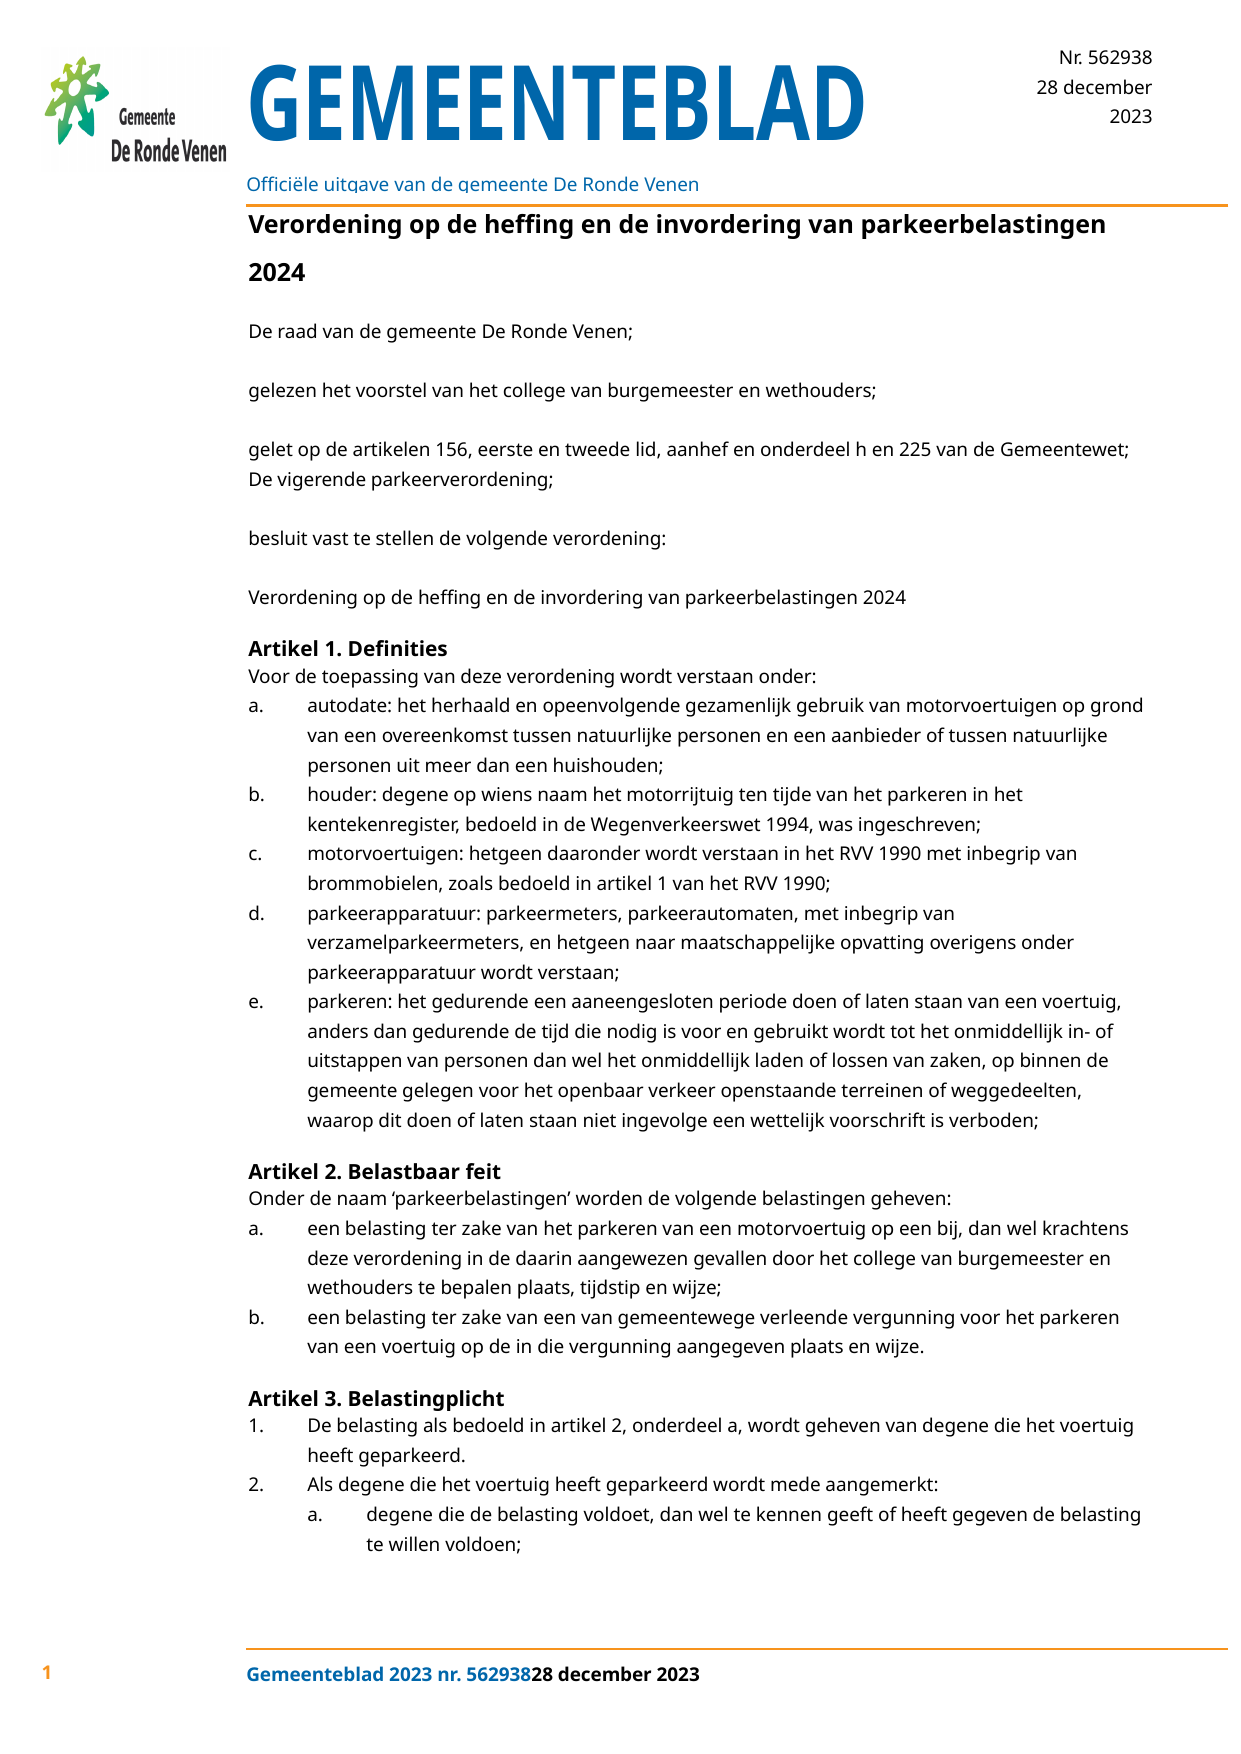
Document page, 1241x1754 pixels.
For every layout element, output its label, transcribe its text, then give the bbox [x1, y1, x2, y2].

list houder: degene op wiens naam het motorrijtuig ten tijde van het parkeren in het kentekenregister, bedoeld in de Wegenverkeerswet 1994, was ingeschreven; [248, 781, 1152, 837]
list De belasting als bedoeld in artikel 2, onderdeel a, wordt geheven van degene die het voertuig heeft geparkeerd. [248, 1412, 1152, 1468]
text besluit vast te stellen de volgende verordening: [248, 525, 1152, 551]
list parkeerapparatuur: parkeermeters, parkeerautomaten, met inbegrip van verzamelparkeermeters, en hetgeen naar maatschappelijke opvatting overigens onder parkeerapparatuur wordt verstaan; [248, 900, 1152, 984]
text gelezen het voorstel van het college van burgemeester en wethouders; [248, 377, 1152, 403]
text De raad van de gemeente De Ronde Venen; [248, 318, 1152, 344]
text Onder de naam ‘parkeerbelastingen’ worden de volgende belastingen geheven: [248, 1186, 1152, 1211]
text Verordening op de heffing en de invordering van parkeerbelastingen 2024 [248, 584, 1152, 610]
text Artikel 3. Belastingplicht [248, 1384, 1152, 1412]
list een belasting ter zake van een van gemeentewege verleende vergunning voor het parkeren van een voertuig op de in die vergunning aangegeven plaats en wijze. [248, 1304, 1152, 1359]
list motorvoertuigen: hetgeen daaronder wordt verstaan in het RVV 1990 met inbegrip van brommobielen, zoals bedoeld in artikel 1 van het RVV 1990; [248, 841, 1152, 896]
list degene die de belasting voldoet, dan wel te kennen geeft of heeft gegeven de belasting te willen voldoen; [307, 1501, 1152, 1556]
text Voor de toepassing van deze verordening wordt verstaan onder: [248, 663, 1152, 689]
list een belasting ter zake van het parkeren van een motorvoertuig op een bij, dan wel krachtens deze verordening in de daarin aangewezen gevallen door het college van burgemeester en wethouders te bepalen plaats, tijdstip en wijze; [248, 1215, 1152, 1300]
text Artikel 2. Belastbaar feit [248, 1157, 1152, 1186]
text De vigerende parkeerverordening; [248, 466, 1152, 492]
list parkeren: het gedurende een aaneengesloten periode doen of laten staan van een voertuig, anders dan gedurende de tijd die nodig is voor en gebruikt wordt tot het onmiddellijk in- of uitstappen van personen dan wel het onmiddellijk laden of lossen van zaken, op binnen de gemeente gelegen voor het openbaar verkeer openstaande terreinen of weggedeelten, waarop dit doen of laten staan niet ingevolge een wettelijk voorschrift is verboden; [248, 988, 1152, 1132]
text gelet op de artikelen 156, eerste en tweede lid, aanhef en onderdeel h en 225 van de Gemeentewet; [248, 436, 1152, 462]
list Als degene die het voertuig heeft geparkeerd wordt mede aangemerkt: [248, 1472, 1152, 1497]
picture [41, 47, 231, 172]
list autodate: het herhaald en opeenvolgende gezamenlijk gebruik van motorvoertuigen op grond van een overeenkomst tussen natuurlijke personen en een aanbieder of tussen natuurlijke personen uit meer dan een huishouden; [248, 693, 1152, 777]
text Artikel 1. Definities [248, 634, 1152, 663]
text Verordening op de heffing en de invordering van parkeerbelastingen 2024 [248, 207, 1152, 288]
